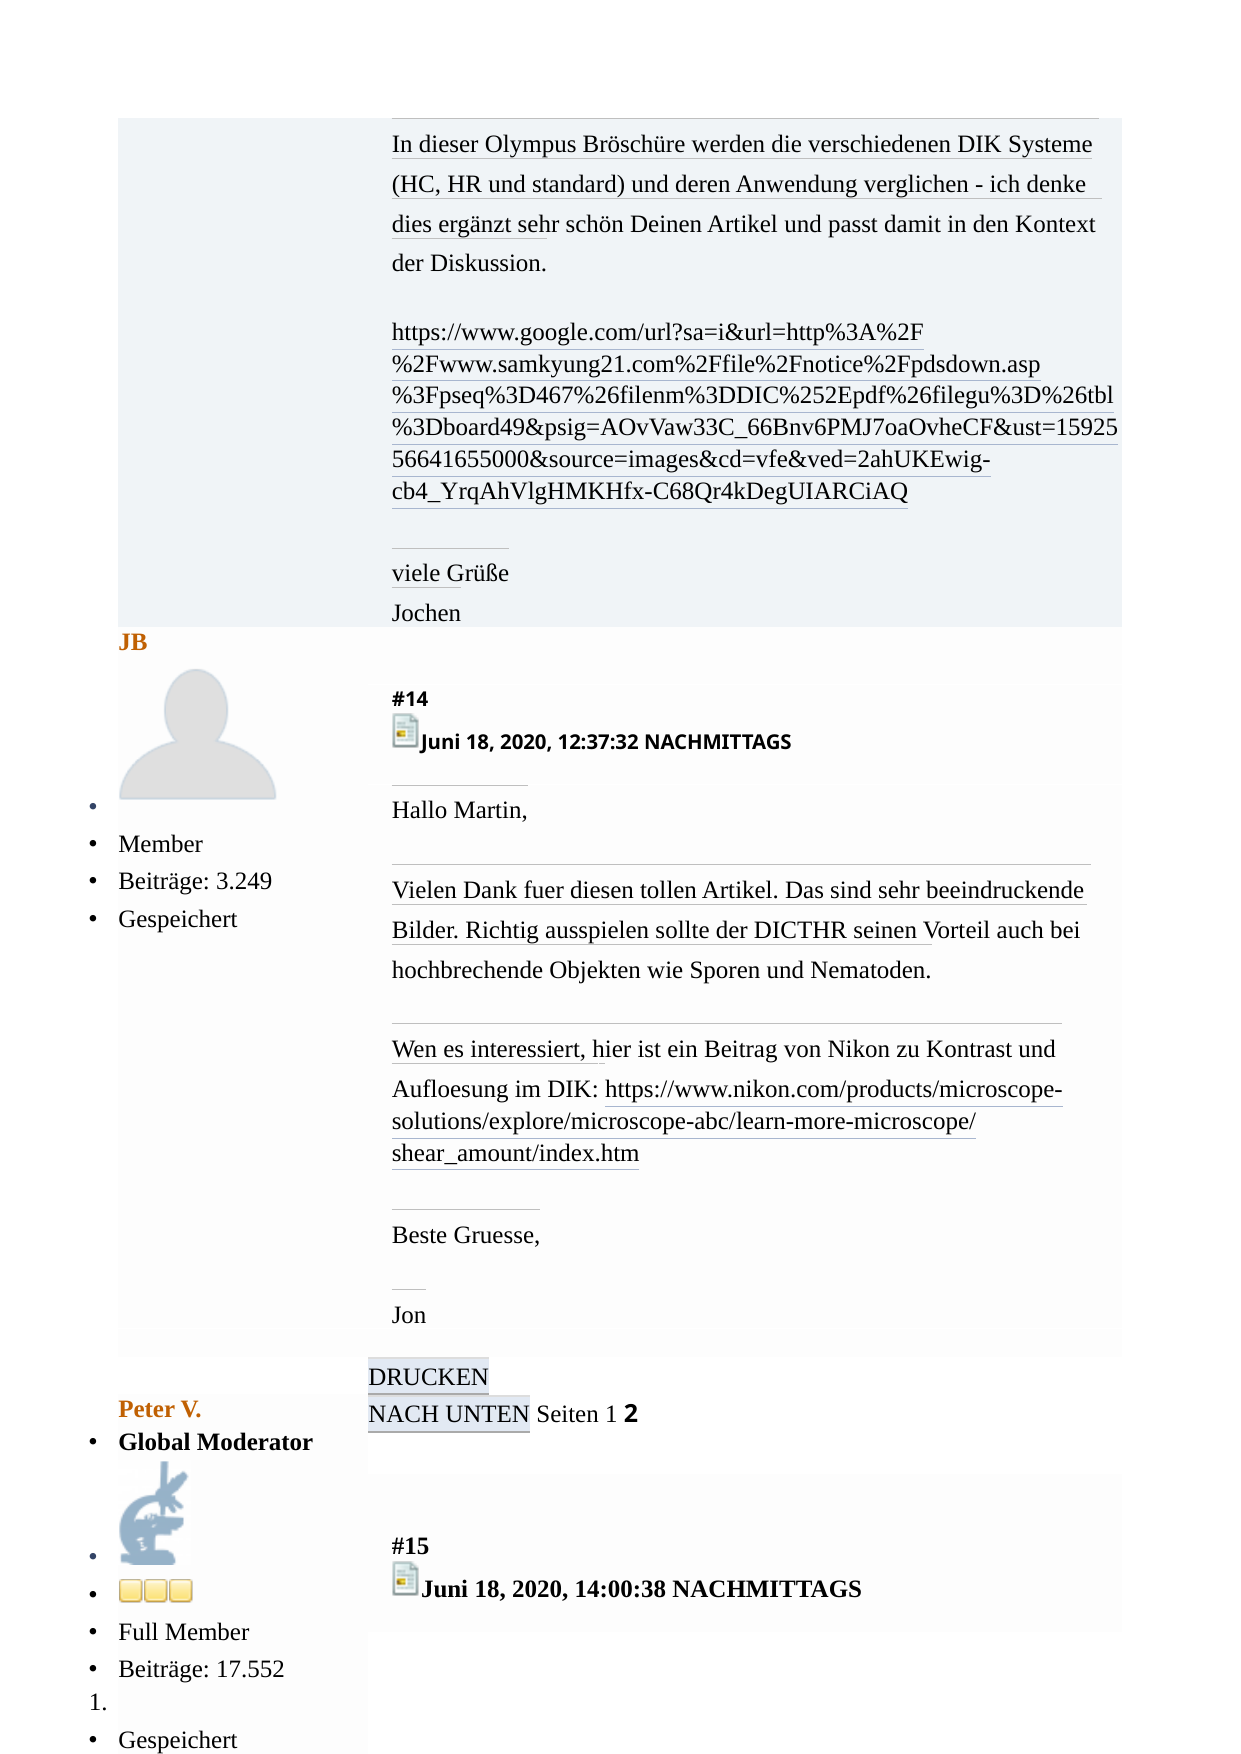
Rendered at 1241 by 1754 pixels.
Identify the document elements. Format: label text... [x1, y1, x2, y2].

list Gespeichert [118, 904, 368, 933]
list Beiträge: 3.249 [118, 866, 368, 895]
text Hallo Martin, Vielen Dank fuer diesen tollen Artikel. Das sind sehr beeindruckende Bilder. Richtig ausspielen sollte der DICTHR seinen Vorteil auch bei hochbrechende Objekten wie Sporen und Nematoden. Wen es interessiert, hier ist ein Beitrag von Nikon zu Kontrast und Aufloesung im DIK: https://www.nikon.com/products/microscope-solutions/explore/microscope-abc/learn-more-microscope/shear_amount/index.htm Beste Gruesse, Jon [392, 784, 1122, 1328]
picture [118, 1578, 194, 1604]
picture [391, 1560, 421, 1598]
subtitle Peter V. [118, 1394, 368, 1422]
text #15 [392, 1531, 1122, 1560]
list Beiträge: 17.552 [118, 1654, 368, 1683]
list Global Moderator [118, 1427, 368, 1456]
text Juni 18, 2020, 12:37:32 NACHMITTAGS [392, 712, 1122, 756]
text #14 [392, 684, 1122, 712]
list Full Member [118, 1617, 368, 1646]
picture [118, 655, 278, 816]
text Drucken [118, 1357, 1122, 1395]
text Nach unten Seiten 1 2 [368, 1395, 1122, 1433]
picture [391, 712, 421, 750]
list Gespeichert [118, 1725, 368, 1754]
picture [118, 1460, 192, 1565]
subtitle JB [118, 627, 368, 656]
text Juni 18, 2020, 14:00:38 NACHMITTAGS [392, 1560, 1122, 1603]
list Member [118, 829, 368, 857]
text In dieser Olympus Bröschüre werden die verschiedenen DIK Systeme (HC, HR und standard) und deren Anwendung verglichen - ich denke dies ergänzt sehr schön Deinen Artikel und passt damit in den Kontext der Diskussion. https://www.google.com/url?sa=i&url=http%3A%2F%2Fwww.samkyung21.com%2Ffile%2Fnotice%2Fpdsdown.asp%3Fpseq%3D467%26filenm%3DDIC%252Epdf%26filegu%3D%26tbl%3Dboard49&psig=AOvVaw33C_66Bnv6PMJ7oaOvheCF&ust=1592556641655000&source=images&cd=vfe&ved=2ahUKEwig-cb4_YrqAhVlgHMKHfx-C68Qr4kDegUIARCiAQ viele Grüße Jochen [392, 118, 1122, 627]
